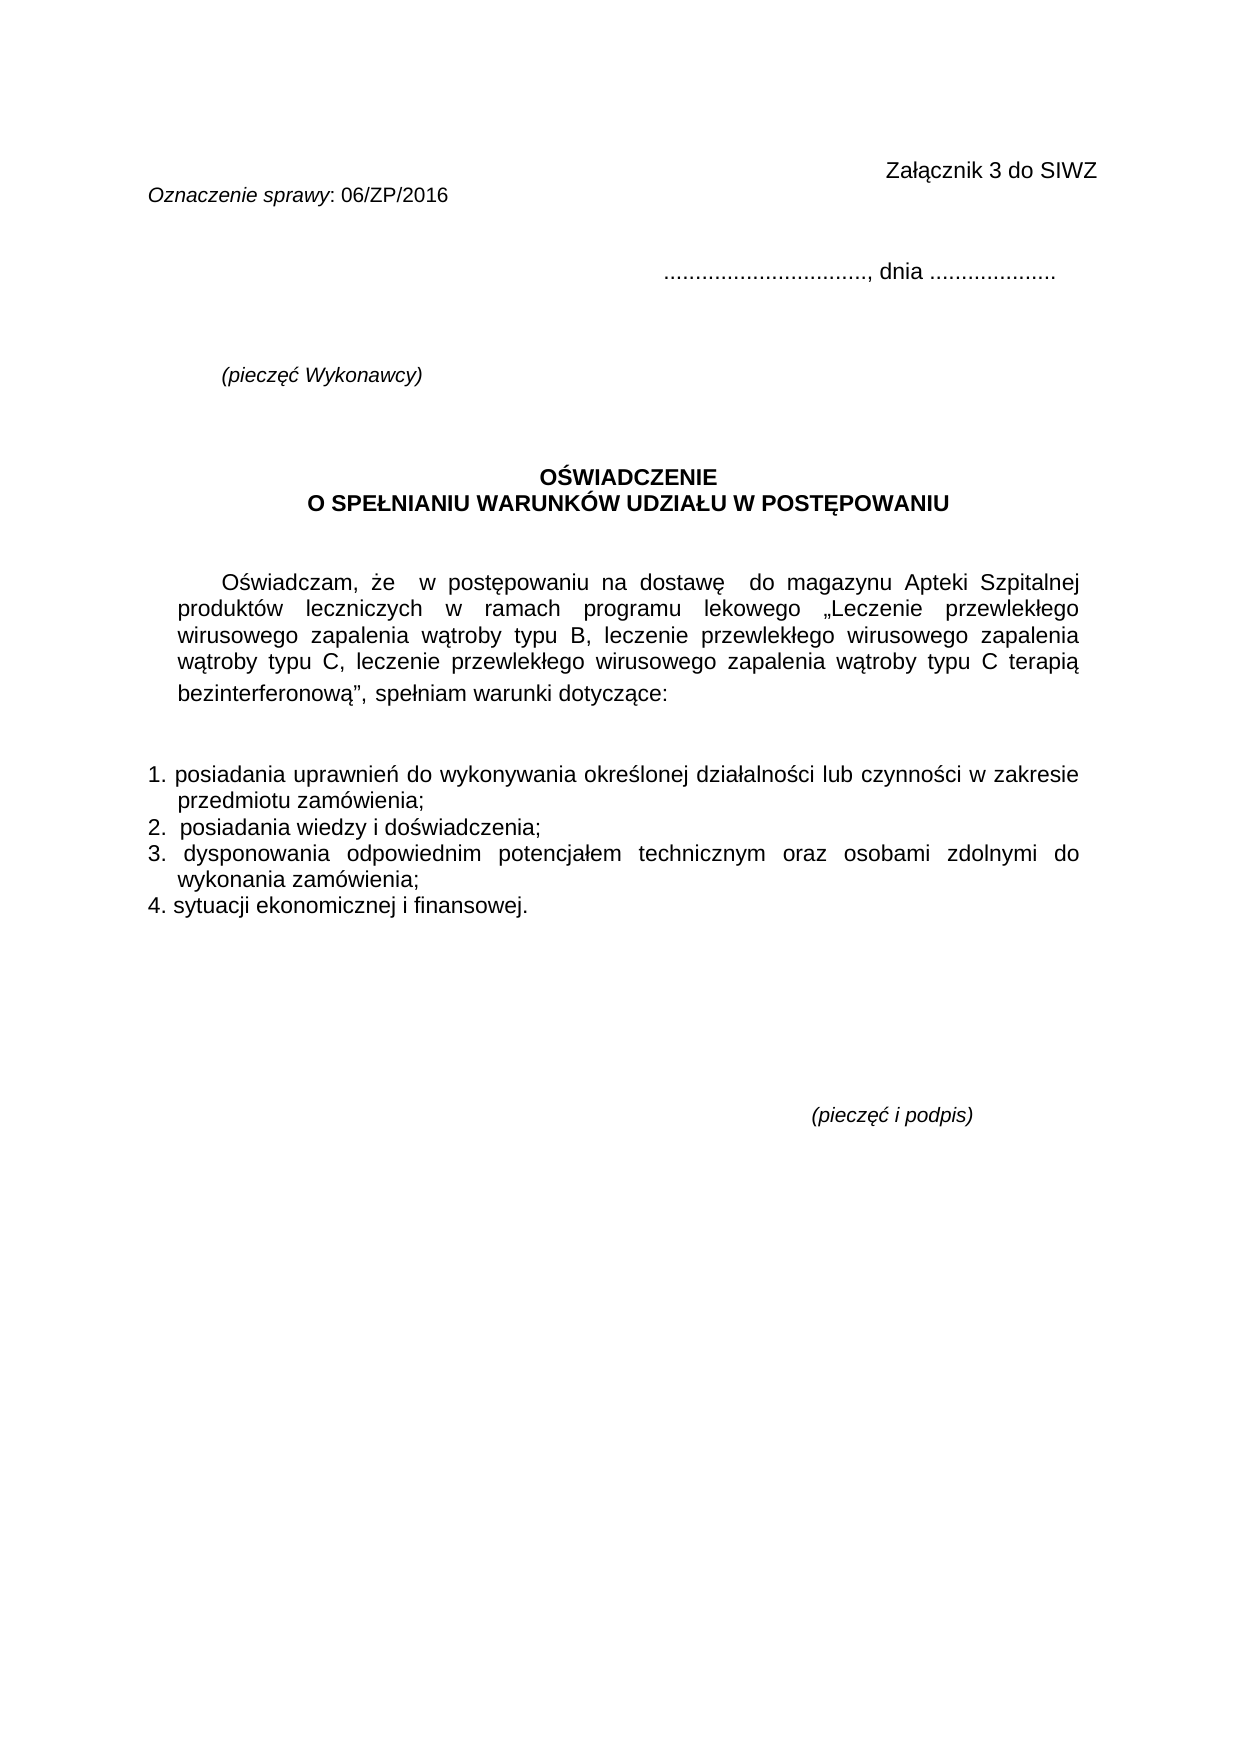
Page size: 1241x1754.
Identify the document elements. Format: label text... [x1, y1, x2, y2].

text Załącznik 3 do SIWZ [148, 157, 1109, 183]
text OŚWIADCZENIE [148, 464, 1109, 490]
text 4. sytuacji ekonomicznej i finansowej. [148, 892, 1080, 919]
text Oświadczam, że w postępowaniu na dostawę do magazynu Apteki Szpitalnej produktów leczniczych w ramach programu lekowego „Leczenie przewlekłego wirusowego zapalenia wątroby typu B, leczenie przewlekłego wirusowego zapalenia wątroby typu C, leczenie przewlekłego wirusowego zapalenia wątroby typu C terapią bezinterferonową”, spełniam warunki dotyczące: [148, 569, 1080, 708]
text ................................, dnia .................... [148, 258, 1109, 284]
text 3. dysponowania odpowiednim potencjałem technicznym oraz osobami zdolnymi do wykonania zamówienia; [148, 840, 1080, 892]
text O SPEŁNIANIU WARUNKÓW UDZIAŁU W POSTĘPOWANIU [148, 490, 1109, 516]
text (pieczęć Wykonawcy) [148, 363, 1109, 387]
text 2. posiadania wiedzy i doświadczenia; [148, 813, 1080, 840]
text (pieczęć i podpis) [148, 1103, 1109, 1127]
text 1. posiadania uprawnień do wykonywania określonej działalności lub czynności w zakresie przedmiotu zamówienia; [148, 761, 1080, 813]
text Oznaczenie sprawy: 06/ZP/2016 [148, 183, 1109, 207]
